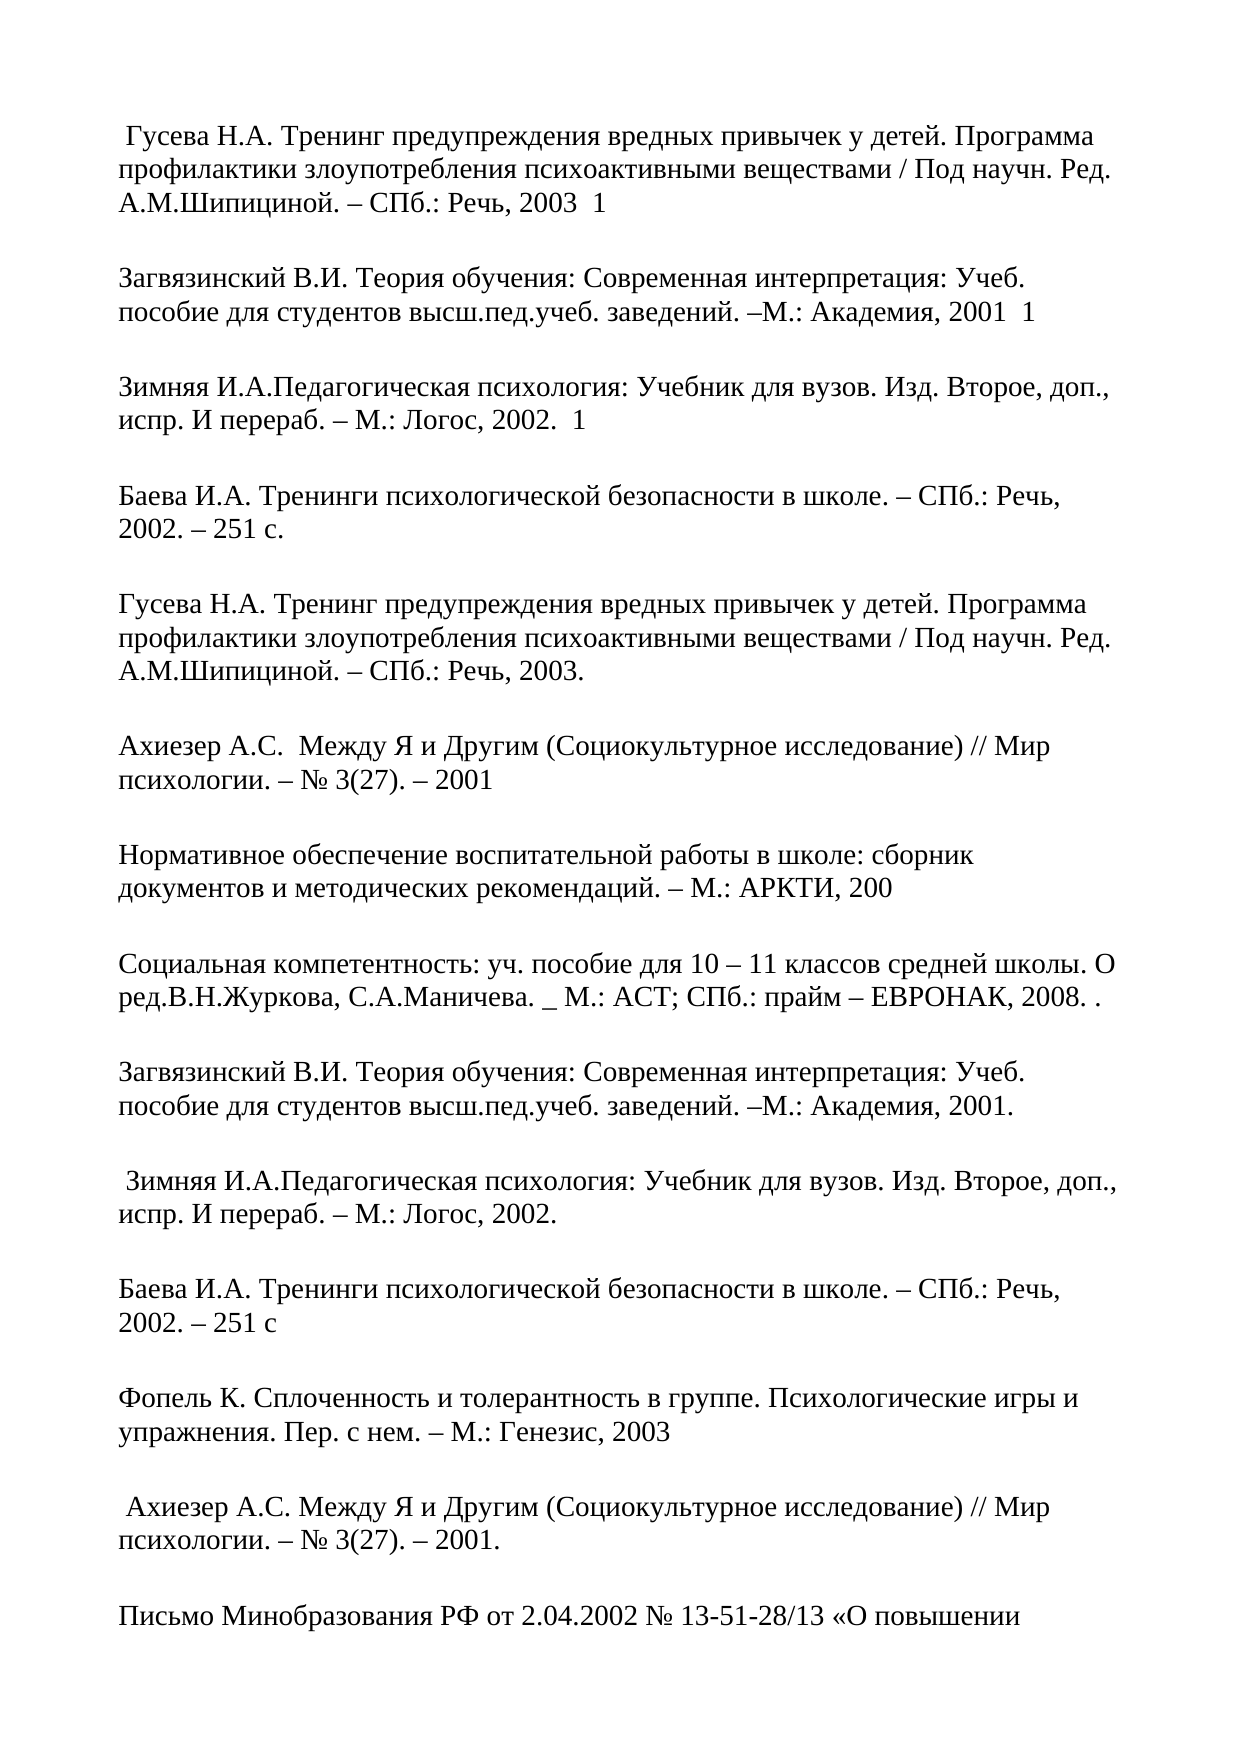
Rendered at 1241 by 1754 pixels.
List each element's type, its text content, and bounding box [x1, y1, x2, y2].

text Загвязинский В.И. Теория обучения: Современная интерпретация: Учеб. пособие для студентов высш.пед.учеб. заведений. –М.: Академия, 2001 1 [118, 260, 1122, 327]
text Баева И.А. Тренинги психологической безопасности в школе. – СПб.: Речь, 2002. – 251 с [118, 1272, 1122, 1339]
text Загвязинский В.И. Теория обучения: Современная интерпретация: Учеб. пособие для студентов высш.пед.учеб. заведений. –М.: Академия, 2001. [118, 1054, 1122, 1121]
text Ахиезер А.С. Между Я и Другим (Социокультурное исследование) // Мир психологии. – № 3(27). – 2001. [118, 1489, 1122, 1556]
text Зимняя И.А.Педагогическая психология: Учебник для вузов. Изд. Второе, доп., испр. И перераб. – М.: Логос, 2002. [118, 1163, 1122, 1230]
text Зимняя И.А.Педагогическая психология: Учебник для вузов. Изд. Второе, доп., испр. И перераб. – М.: Логос, 2002. 1 [118, 369, 1122, 436]
text Баева И.А. Тренинги психологической безопасности в школе. – СПб.: Речь, 2002. – 251 с. [118, 478, 1122, 545]
text Нормативное обеспечение воспитательной работы в школе: сборник документов и методических рекомендаций. – М.: АРКТИ, 200 [118, 837, 1122, 904]
text Ахиезер А.С. Между Я и Другим (Социокультурное исследование) // Мир психологии. – № 3(27). – 2001 [118, 728, 1122, 796]
text Гусева Н.А. Тренинг предупреждения вредных привычек у детей. Программа профилактики злоупотребления психоактивными веществами / Под научн. Ред. А.М.Шипициной. – СПб.: Речь, 2003. [118, 586, 1122, 687]
text Фопель К. Сплоченность и толерантность в группе. Психологические игры и упражнения. Пер. с нем. – М.: Генезис, 2003 [118, 1380, 1122, 1447]
text Гусева Н.А. Тренинг предупреждения вредных привычек у детей. Программа профилактики злоупотребления психоактивными веществами / Под научн. Ред. А.М.Шипициной. – СПб.: Речь, 2003 1 [118, 118, 1122, 219]
text Письмо Минобразования РФ от 2.04.2002 № 13-51-28/13 «О повышении [118, 1598, 1122, 1631]
text Социальная компетентность: уч. пособие для 10 – 11 классов средней школы. О ред.В.Н.Журкова, С.А.Маничева. _ М.: АСТ; СПб.: прайм – ЕВРОНАК, 2008. . [118, 946, 1122, 1013]
